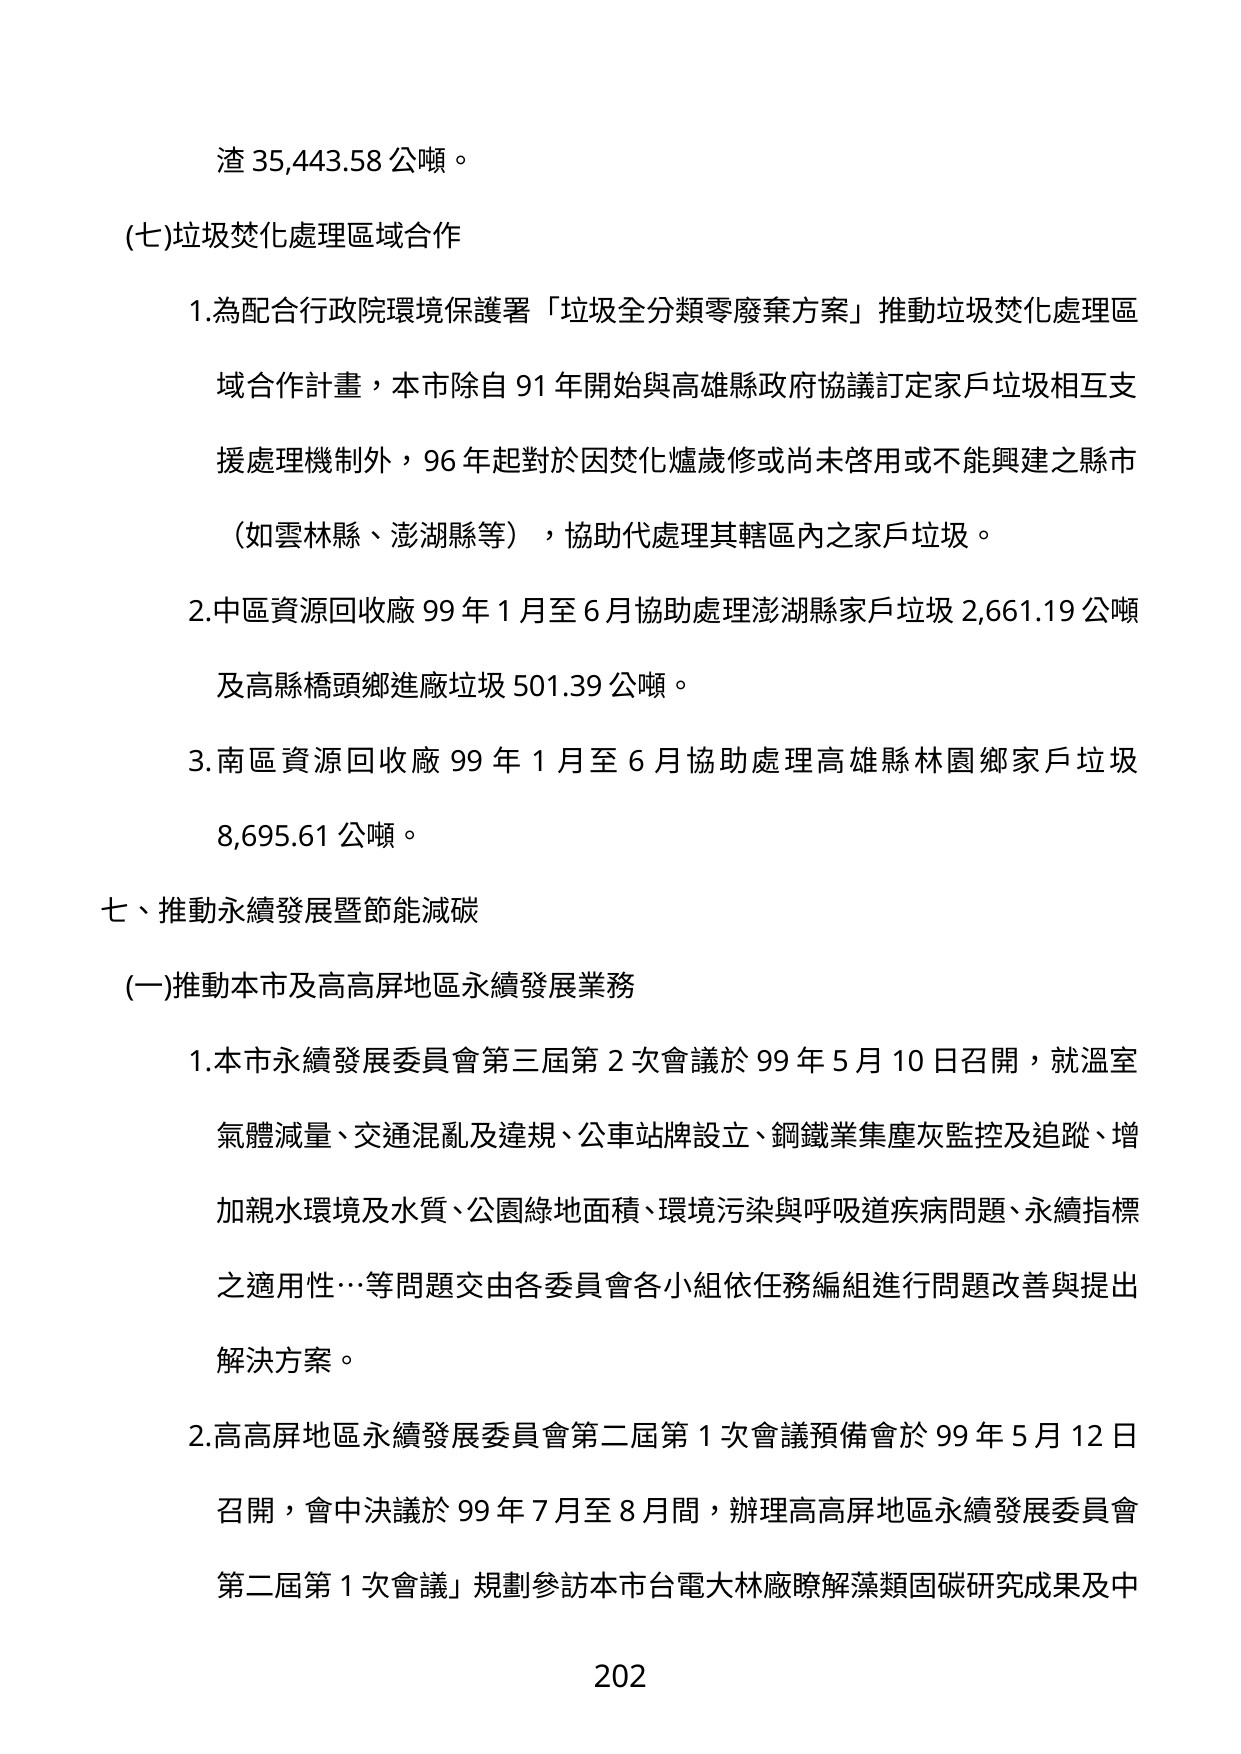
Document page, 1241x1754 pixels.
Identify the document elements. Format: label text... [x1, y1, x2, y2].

text 2.高高屏地區永續發展委員會第二屆第1次會議預備會於99年5月12日召開，會中決議於99年7月至8月間，辦理高高屏地區永續發展委員會第二屆第1次會議」規劃參訪本市台電大林廠瞭解藻類固碳研究成果及中 [188, 1396, 1140, 1621]
text 渣35,443.58公噸。 [188, 121, 1140, 196]
text (七)垃圾焚化處理區域合作 [125, 196, 1140, 271]
text 1.本市永續發展委員會第三屆第2次會議於99年5月10日召開，就溫室氣體減量、交通混亂及違規、公車站牌設立、鋼鐵業集塵灰監控及追蹤、增加親水環境及水質、公園綠地面積、環境污染與呼吸道疾病問題、永續指標之適用性…等問題交由各委員會各小組依任務編組進行問題改善與提出解決方案。 [188, 1021, 1140, 1396]
text 七、推動永續發展暨節能減碳 [100, 871, 1140, 946]
text 2.中區資源回收廠99年1月至6月協助處理澎湖縣家戶垃圾2,661.19公噸及高縣橋頭鄉進廠垃圾501.39公噸。 [188, 571, 1140, 721]
text (一)推動本市及高高屏地區永續發展業務 [125, 946, 1140, 1021]
text 1.為配合行政院環境保護署「垃圾全分類零廢棄方案」推動垃圾焚化處理區域合作計畫，本市除自91年開始與高雄縣政府協議訂定家戶垃圾相互支援處理機制外，96年起對於因焚化爐歲修或尚未啓用或不能興建之縣市（如雲林縣、澎湖縣等），協助代處理其轄區內之家戶垃圾。 [188, 271, 1140, 571]
text 3.南區資源回收廠99年1月至6月協助處理高雄縣林園鄉家戶垃圾8,695.61公噸。 [188, 721, 1140, 871]
